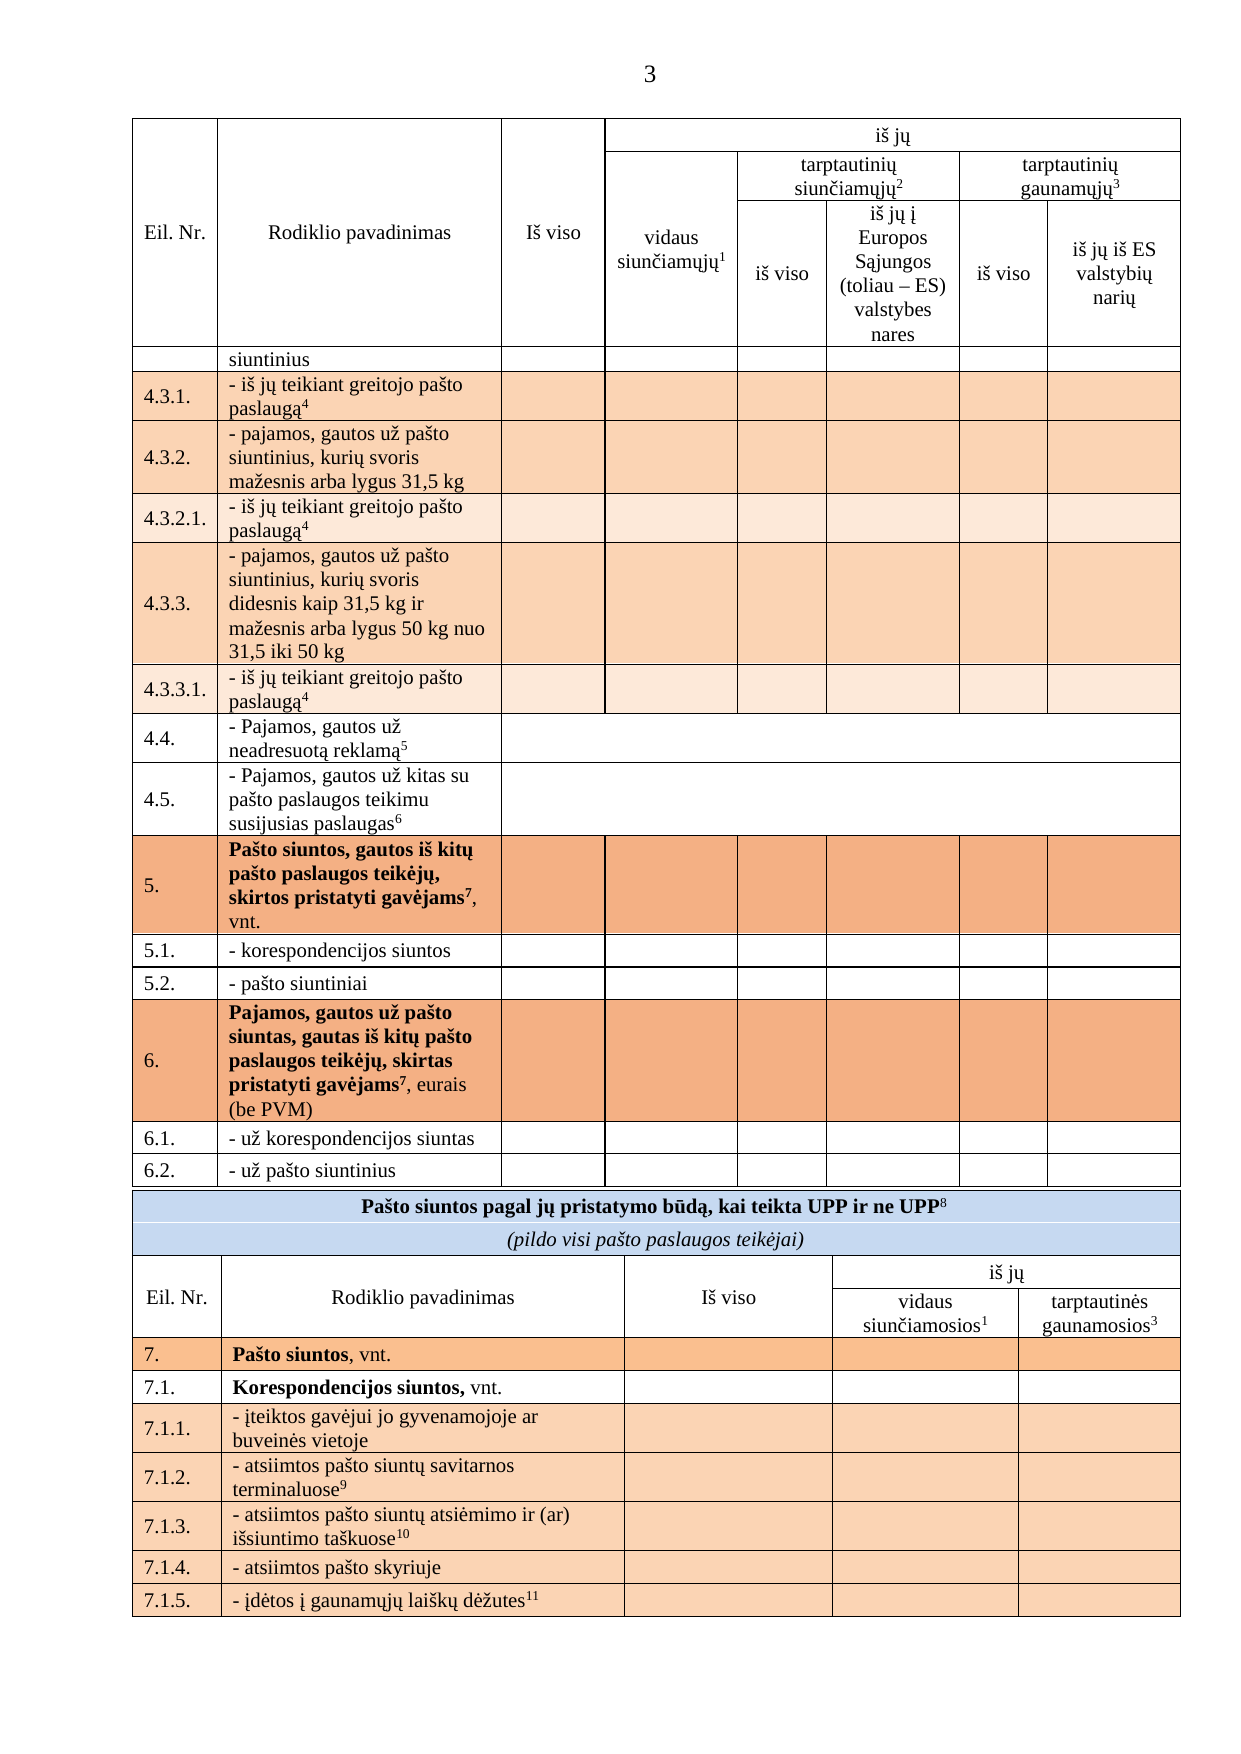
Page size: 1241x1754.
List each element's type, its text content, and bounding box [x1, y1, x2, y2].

table_cell [960, 935, 1047, 966]
table_cell vidaus siunčiamųjų1 [606, 152, 737, 346]
table_cell [833, 1502, 1018, 1550]
table_cell [606, 665, 737, 713]
table_cell [1048, 494, 1180, 542]
table_cell [960, 1122, 1047, 1153]
table_cell [502, 1000, 604, 1121]
table_cell [738, 1122, 826, 1153]
table_cell [827, 665, 959, 713]
table_cell [625, 1551, 832, 1583]
table_cell - įteiktos gavėjui jo gyvenamojoje ar buveinės vietoje [222, 1404, 624, 1452]
table_cell 7.1.3. [133, 1502, 221, 1550]
table_cell [625, 1453, 832, 1501]
table_cell - pajamos, gautos už pašto siuntinius, kurių svoris mažesnis arba lygus 31,5 kg [218, 421, 501, 493]
table_cell [960, 968, 1047, 999]
table_cell [738, 421, 826, 493]
table_cell [738, 347, 826, 371]
table_cell [738, 935, 826, 966]
table_cell [833, 1404, 1018, 1452]
table_cell [833, 1551, 1018, 1583]
table_cell [827, 494, 959, 542]
table_cell [738, 494, 826, 542]
table_cell iš viso [960, 201, 1047, 346]
table_cell [738, 1154, 826, 1186]
table_cell [960, 372, 1047, 420]
table_cell [960, 421, 1047, 493]
table_cell 5.2. [133, 968, 217, 999]
table_cell [133, 347, 217, 371]
table_cell [502, 763, 1180, 835]
table_cell Rodiklio pavadinimas [222, 1256, 624, 1337]
table_cell 6.1. [133, 1122, 217, 1153]
table_cell [827, 1154, 959, 1186]
table_header Iš viso [502, 119, 604, 346]
table_cell Korespondencijos siuntos, vnt. [222, 1371, 624, 1403]
table_cell tarptautinių gaunamųjų3 [960, 152, 1180, 200]
table_cell [606, 968, 737, 999]
table_cell - Pajamos, gautos už neadresuotą reklamą5 [218, 714, 501, 762]
table_cell [502, 935, 604, 966]
table_cell [606, 372, 737, 420]
table_cell [502, 421, 604, 493]
table_cell [960, 1154, 1047, 1186]
table_cell [827, 543, 959, 663]
table_cell - už pašto siuntinius [218, 1154, 501, 1186]
table_cell [1048, 836, 1180, 933]
table_cell [1048, 347, 1180, 371]
table_cell [1048, 968, 1180, 999]
table_cell [606, 1122, 737, 1153]
table_cell [1019, 1584, 1180, 1616]
table_cell [827, 421, 959, 493]
table_cell [502, 543, 604, 663]
table_cell siuntinius [218, 347, 501, 371]
table_header iš jų [606, 119, 1180, 151]
table_header Pašto siuntos pagal jų pristatymo būdą, kai teikta UPP ir ne UPP8 [133, 1191, 1180, 1222]
table_cell 5. [133, 836, 217, 933]
table_cell [1048, 935, 1180, 966]
table_cell [606, 421, 737, 493]
table_header Eil. Nr. [133, 119, 217, 346]
table_cell [833, 1338, 1018, 1370]
table_cell - atsiimtos pašto siuntų savitarnos terminaluose9 [222, 1453, 624, 1501]
table_cell iš jų į Europos Sąjungos (toliau – ES) valstybes nares [827, 201, 959, 346]
table_cell 7.1.4. [133, 1551, 221, 1583]
table_cell [960, 665, 1047, 713]
table_cell iš jų [833, 1256, 1180, 1288]
table_cell - įdėtos į gaunamųjų laiškų dėžutes11 [222, 1584, 624, 1616]
table_cell 4.3.1. [133, 372, 217, 420]
table_cell [827, 347, 959, 371]
table_cell [502, 714, 1180, 762]
table_cell 5.1. [133, 935, 217, 966]
table_cell tarptautinės gaunamosios3 [1019, 1289, 1180, 1337]
table_cell [606, 1000, 737, 1121]
table_cell 7.1.2. [133, 1453, 221, 1501]
table_cell [827, 1000, 959, 1121]
table_cell [606, 935, 737, 966]
table_cell - iš jų teikiant greitojo pašto paslaugą4 [218, 494, 501, 542]
table_cell 6. [133, 1000, 217, 1121]
table_cell [833, 1584, 1018, 1616]
table_cell iš viso [738, 201, 826, 346]
table_cell [502, 665, 604, 713]
table_cell Pajamos, gautos už pašto siuntas, gautas iš kitų pašto paslaugos teikėjų, skirtas pristatyti gavėjams7, eurais (be PVM) [218, 1000, 501, 1121]
table_cell - už korespondencijos siuntas [218, 1122, 501, 1153]
table_cell - Pajamos, gautos už kitas su pašto paslaugos teikimu susijusias paslaugas6 [218, 763, 501, 835]
table_cell [738, 1000, 826, 1121]
table_cell [738, 968, 826, 999]
table_cell 7.1. [133, 1371, 221, 1403]
table_cell [625, 1584, 832, 1616]
table_cell [1019, 1551, 1180, 1583]
table_cell 4.3.3.1. [133, 665, 217, 713]
table_cell [827, 836, 959, 933]
table_cell [606, 543, 737, 663]
table_cell [625, 1371, 832, 1403]
table_cell Iš viso [625, 1256, 832, 1337]
table_cell iš jų iš ES valstybių narių [1048, 201, 1180, 346]
table_cell - atsiimtos pašto siuntų atsiėmimo ir (ar) išsiuntimo taškuose10 [222, 1502, 624, 1550]
table_cell [1048, 1154, 1180, 1186]
table_cell [827, 968, 959, 999]
table_header Rodiklio pavadinimas [218, 119, 501, 346]
table_cell Pašto siuntos, vnt. [222, 1338, 624, 1370]
table_cell 4.3.2.1. [133, 494, 217, 542]
table_cell [960, 347, 1047, 371]
table_cell [502, 1122, 604, 1153]
table_cell 7.1.1. [133, 1404, 221, 1452]
table_cell [502, 494, 604, 542]
table_cell [502, 836, 604, 933]
table_cell - iš jų teikiant greitojo pašto paslaugą4 [218, 665, 501, 713]
table_cell [827, 372, 959, 420]
table_cell - pajamos, gautos už pašto siuntinius, kurių svoris didesnis kaip 31,5 kg ir mažesnis arba lygus 50 kg nuo 31,5 iki 50 kg [218, 543, 501, 663]
table_cell [738, 543, 826, 663]
table_cell [1019, 1502, 1180, 1550]
table_cell [1048, 1122, 1180, 1153]
table_cell [960, 836, 1047, 933]
table_cell [833, 1453, 1018, 1501]
table_cell tarptautinių siunčiamųjų2 [738, 152, 959, 200]
table_cell [1048, 543, 1180, 663]
table_cell [625, 1404, 832, 1452]
table_cell - iš jų teikiant greitojo pašto paslaugą4 [218, 372, 501, 420]
table_cell [606, 494, 737, 542]
table_cell 4.4. [133, 714, 217, 762]
table_cell [606, 1154, 737, 1186]
table_cell vidaus siunčiamosios1 [833, 1289, 1018, 1337]
table_cell [827, 1122, 959, 1153]
table_cell 6.2. [133, 1154, 217, 1186]
table_cell [960, 1000, 1047, 1121]
table_cell - pašto siuntiniai [218, 968, 501, 999]
table_cell [1019, 1338, 1180, 1370]
table_cell [738, 372, 826, 420]
table_cell [625, 1502, 832, 1550]
table_cell 4.3.3. [133, 543, 217, 663]
table_cell [960, 543, 1047, 663]
table_cell 7.1.5. [133, 1584, 221, 1616]
table_cell [606, 836, 737, 933]
table_cell 7. [133, 1338, 221, 1370]
table_cell (pildo visi pašto paslaugos teikėjai) [133, 1223, 1180, 1255]
table_cell [960, 494, 1047, 542]
table_cell 4.5. [133, 763, 217, 835]
table_cell [1019, 1453, 1180, 1501]
table_cell [1019, 1404, 1180, 1452]
table_cell [827, 935, 959, 966]
table_cell - korespondencijos siuntos [218, 935, 501, 966]
table_cell [1048, 421, 1180, 493]
table_cell [502, 372, 604, 420]
table_cell [738, 836, 826, 933]
table_cell [502, 968, 604, 999]
table_cell Eil. Nr. [133, 1256, 221, 1337]
table_cell - atsiimtos pašto skyriuje [222, 1551, 624, 1583]
table_cell Pašto siuntos, gautos iš kitų pašto paslaugos teikėjų, skirtos pristatyti gavėjams7, vnt. [218, 836, 501, 933]
table_cell [502, 347, 604, 371]
table_cell [1019, 1371, 1180, 1403]
table_cell [833, 1371, 1018, 1403]
table_cell [1048, 665, 1180, 713]
table_cell [502, 1154, 604, 1186]
table_cell [1048, 372, 1180, 420]
table_cell [606, 347, 737, 371]
table_cell [1048, 1000, 1180, 1121]
table_cell [738, 665, 826, 713]
table_cell 4.3.2. [133, 421, 217, 493]
table_cell [625, 1338, 832, 1370]
